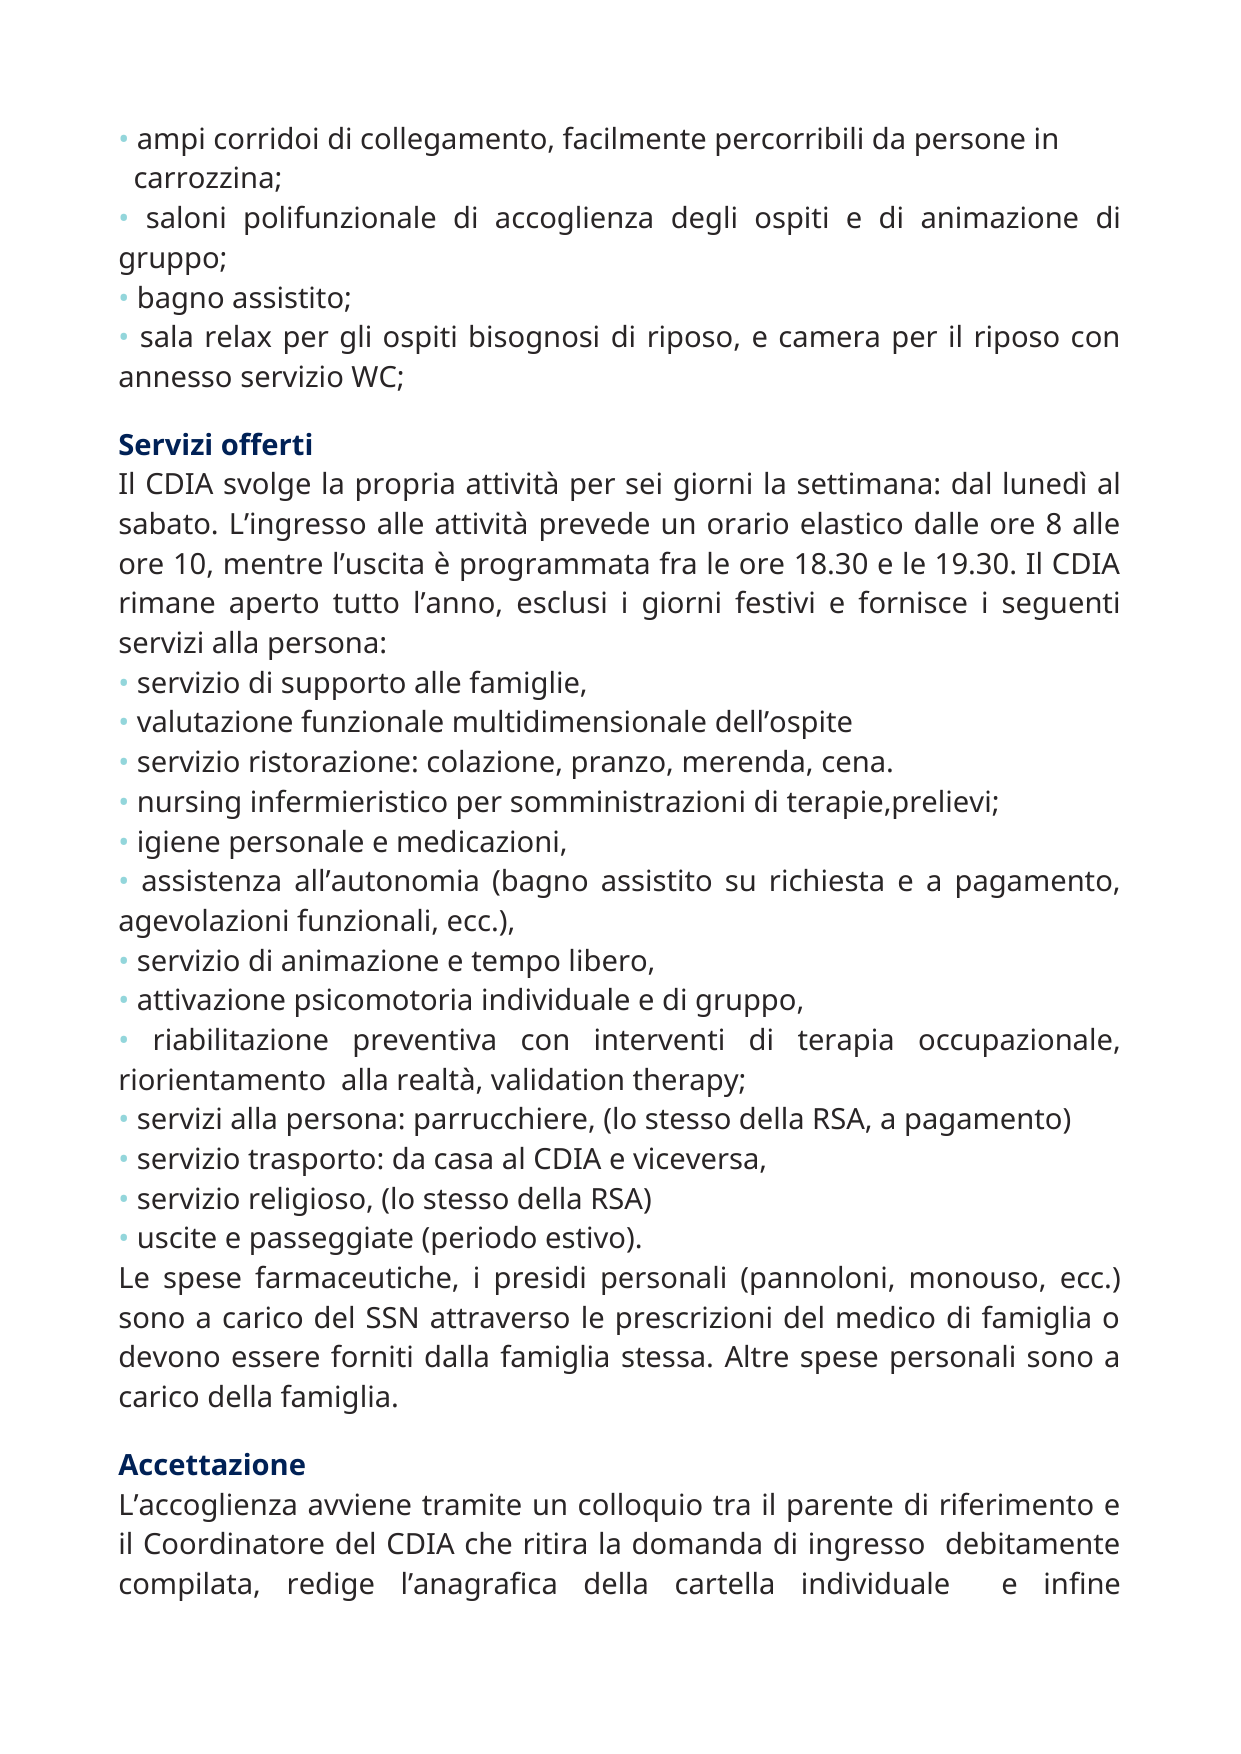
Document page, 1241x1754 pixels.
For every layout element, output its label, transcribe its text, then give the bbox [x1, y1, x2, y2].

text • valutazione funzionale multidimensionale dell’ospite [118, 702, 1122, 741]
text • assistenza all’autonomia (bagno assistito su richiesta e a pagamento, agevolazioni funzionali, ecc.), [118, 861, 1122, 940]
text Il CDIA svolge la propria attività per sei giorni la settimana: dal lunedì al sabato. L’ingresso alle attività prevede un orario elastico dalle ore 8 alle ore 10, mentre l’uscita è programmata fra le ore 18.30 e le 19.30. Il CDIA rimane aperto tutto l’anno, esclusi i giorni festivi e fornisce i seguenti servizi alla persona: [118, 464, 1122, 662]
text Accettazione [118, 1444, 1122, 1484]
text • servizio di animazione e tempo libero, [118, 940, 1122, 979]
text • sala relax per gli ospiti bisognosi di riposo, e camera per il riposo con annesso servizio WC; [118, 317, 1122, 396]
text • servizi alla persona: parrucchiere, (lo stesso della RSA, a pagamento) [118, 1099, 1122, 1138]
text • nursing infermieristico per somministrazioni di terapie,prelievi; [118, 781, 1122, 821]
text • servizio religioso, (lo stesso della RSA) [118, 1178, 1122, 1218]
text L’accoglienza avviene tramite un colloquio tra il parente di riferimento e il Coordinatore del CDIA che ritira la domanda di ingresso debitamente compilata, redige l’anagrafica della cartella individuale e infine [118, 1484, 1122, 1603]
text • servizio trasporto: da casa al CDIA e viceversa, [118, 1138, 1122, 1178]
text • riabilitazione preventiva con interventi di terapia occupazionale, riorientamento alla realtà, validation therapy; [118, 1019, 1122, 1099]
text • servizio ristorazione: colazione, pranzo, merenda, cena. [118, 741, 1122, 781]
text • bagno assistito; [118, 277, 1122, 317]
text Servizi offerti [118, 424, 1122, 464]
text • ampi corridoi di collegamento, facilmente percorribili da persone in [118, 118, 1122, 158]
text Le spese farmaceutiche, i presidi personali (pannoloni, monouso, ecc.) sono a carico del SSN attraverso le prescrizioni del medico di famiglia o devono essere forniti dalla famiglia stessa. Altre spese personali sono a carico della famiglia. [118, 1257, 1122, 1416]
text • attivazione psicomotoria individuale e di gruppo, [118, 979, 1122, 1019]
text • igiene personale e medicazioni, [118, 821, 1122, 861]
text • saloni polifunzionale di accoglienza degli ospiti e di animazione di gruppo; [118, 197, 1122, 277]
text carrozzina; [118, 158, 1122, 197]
text • servizio di supporto alle famiglie, [118, 662, 1122, 702]
text • uscite e passeggiate (periodo estivo). [118, 1218, 1122, 1257]
